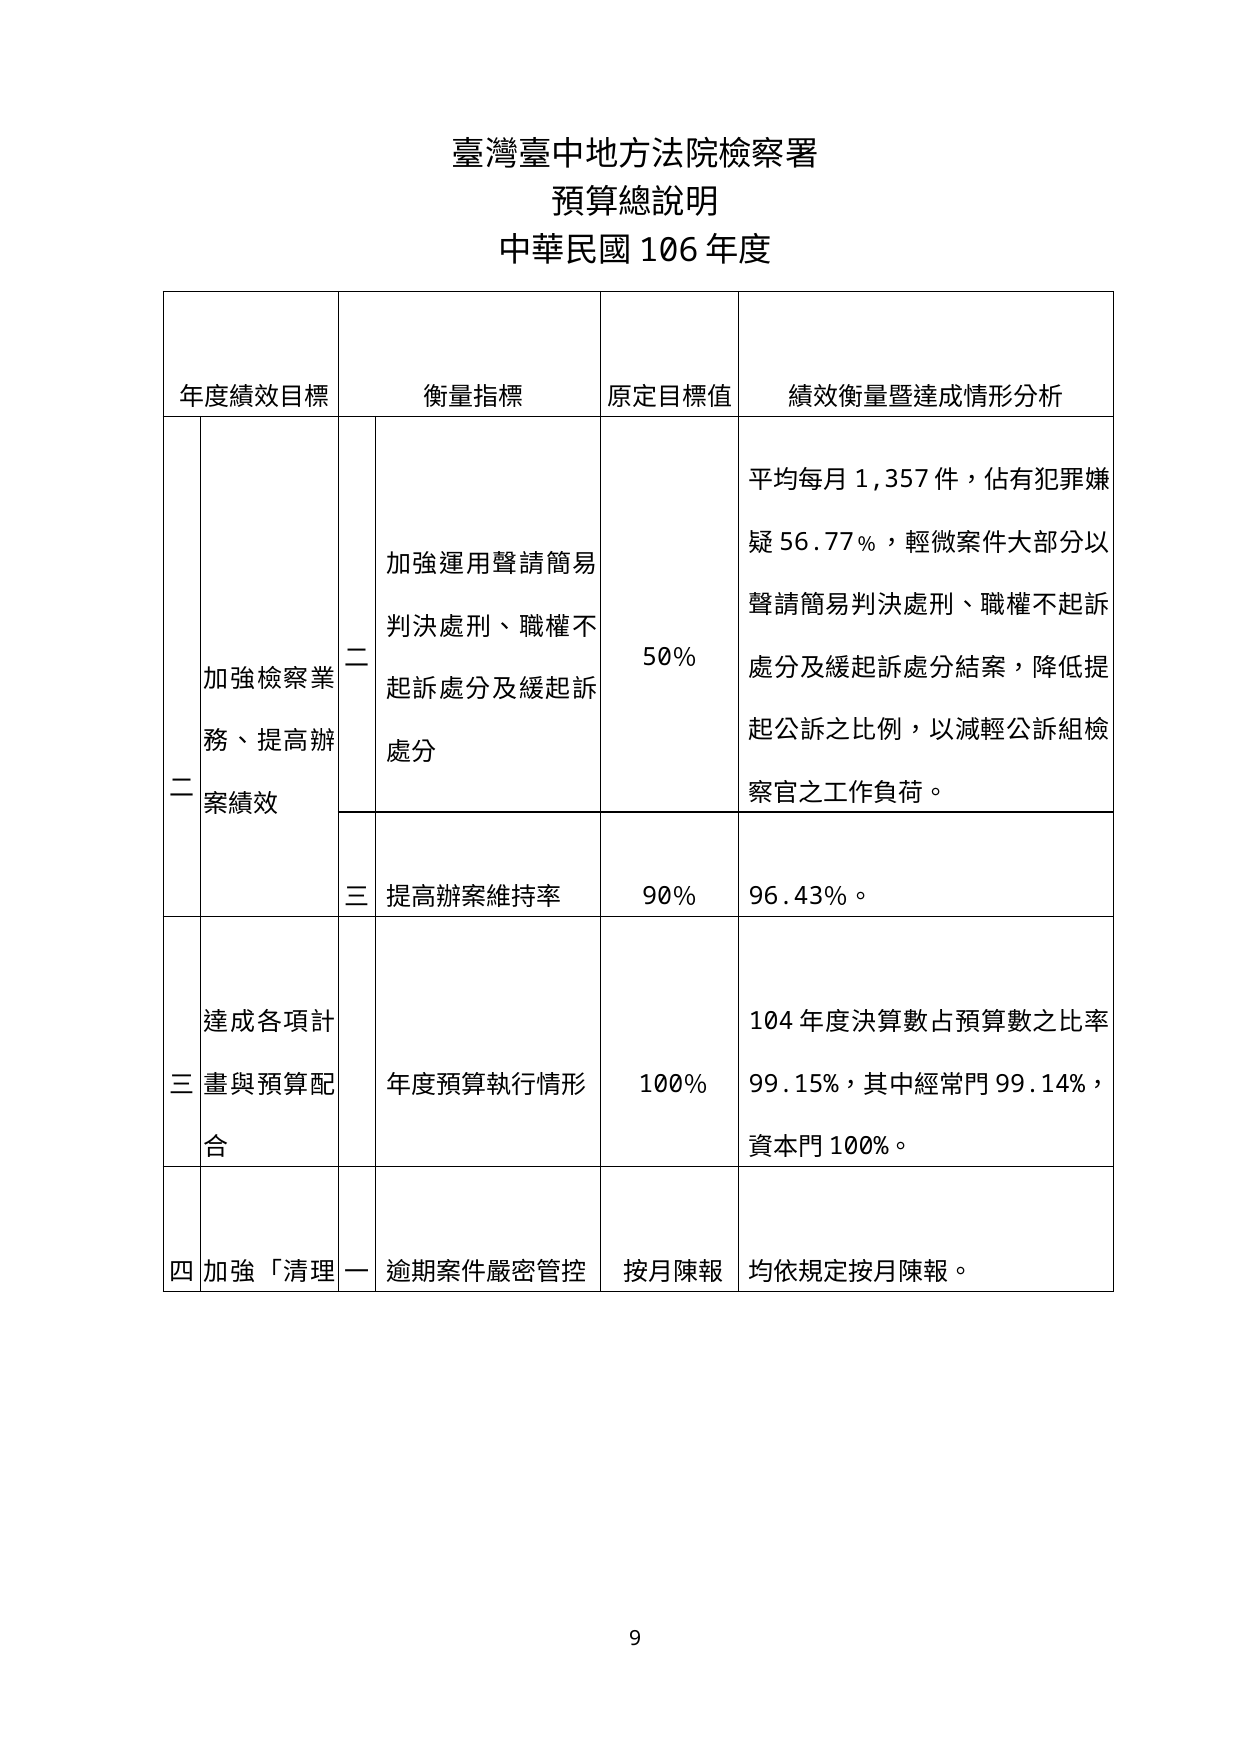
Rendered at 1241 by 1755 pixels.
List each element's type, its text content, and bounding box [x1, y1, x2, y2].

table_cell 達成各項計畫與預算配合 [201, 917, 338, 1166]
table_cell 一 [339, 1167, 375, 1291]
table_cell 90％ [601, 813, 738, 916]
table_cell 加強「清理 [201, 1167, 338, 1291]
table_cell 二 [339, 417, 375, 811]
table_cell [339, 917, 375, 1166]
table_cell 104年度決算數占預算數之比率99.15%，其中經常門99.14%，資本門100%。 [739, 917, 1113, 1166]
table_cell 逾期案件嚴密管控 [376, 1167, 600, 1291]
table_cell 三 [339, 813, 375, 916]
table_cell 加強檢察業務、提高辦案績效 [201, 417, 338, 916]
table_cell 100％ [601, 917, 738, 1166]
table_cell 均依規定按月陳報。 [739, 1167, 1113, 1291]
table_cell 50％ [601, 417, 738, 811]
table_header 年度績效目標 [164, 292, 338, 416]
table_header 衡量指標 [339, 292, 600, 416]
table_header 績效衡量暨達成情形分析 [739, 292, 1113, 416]
table_cell 年度預算執行情形 [376, 917, 600, 1166]
table_cell 96.43％。 [739, 813, 1113, 916]
table_cell 三 [164, 917, 200, 1166]
table_header 原定目標值 [601, 292, 738, 416]
table_cell 四 [164, 1167, 200, 1291]
table_cell 加強運用聲請簡易判決處刑、職權不起訴處分及緩起訴處分 [376, 417, 600, 811]
table_cell 提高辦案維持率 [376, 813, 600, 916]
table_cell 二 [164, 417, 200, 916]
table_cell 按月陳報 [601, 1167, 738, 1291]
table_cell 平均每月1,357件，佔有犯罪嫌疑56.77﹪，輕微案件大部分以聲請簡易判決處刑、職權不起訴處分及緩起訴處分結案，降低提起公訴之比例，以減輕公訴組檢察官之工作負荷。 [739, 417, 1113, 811]
